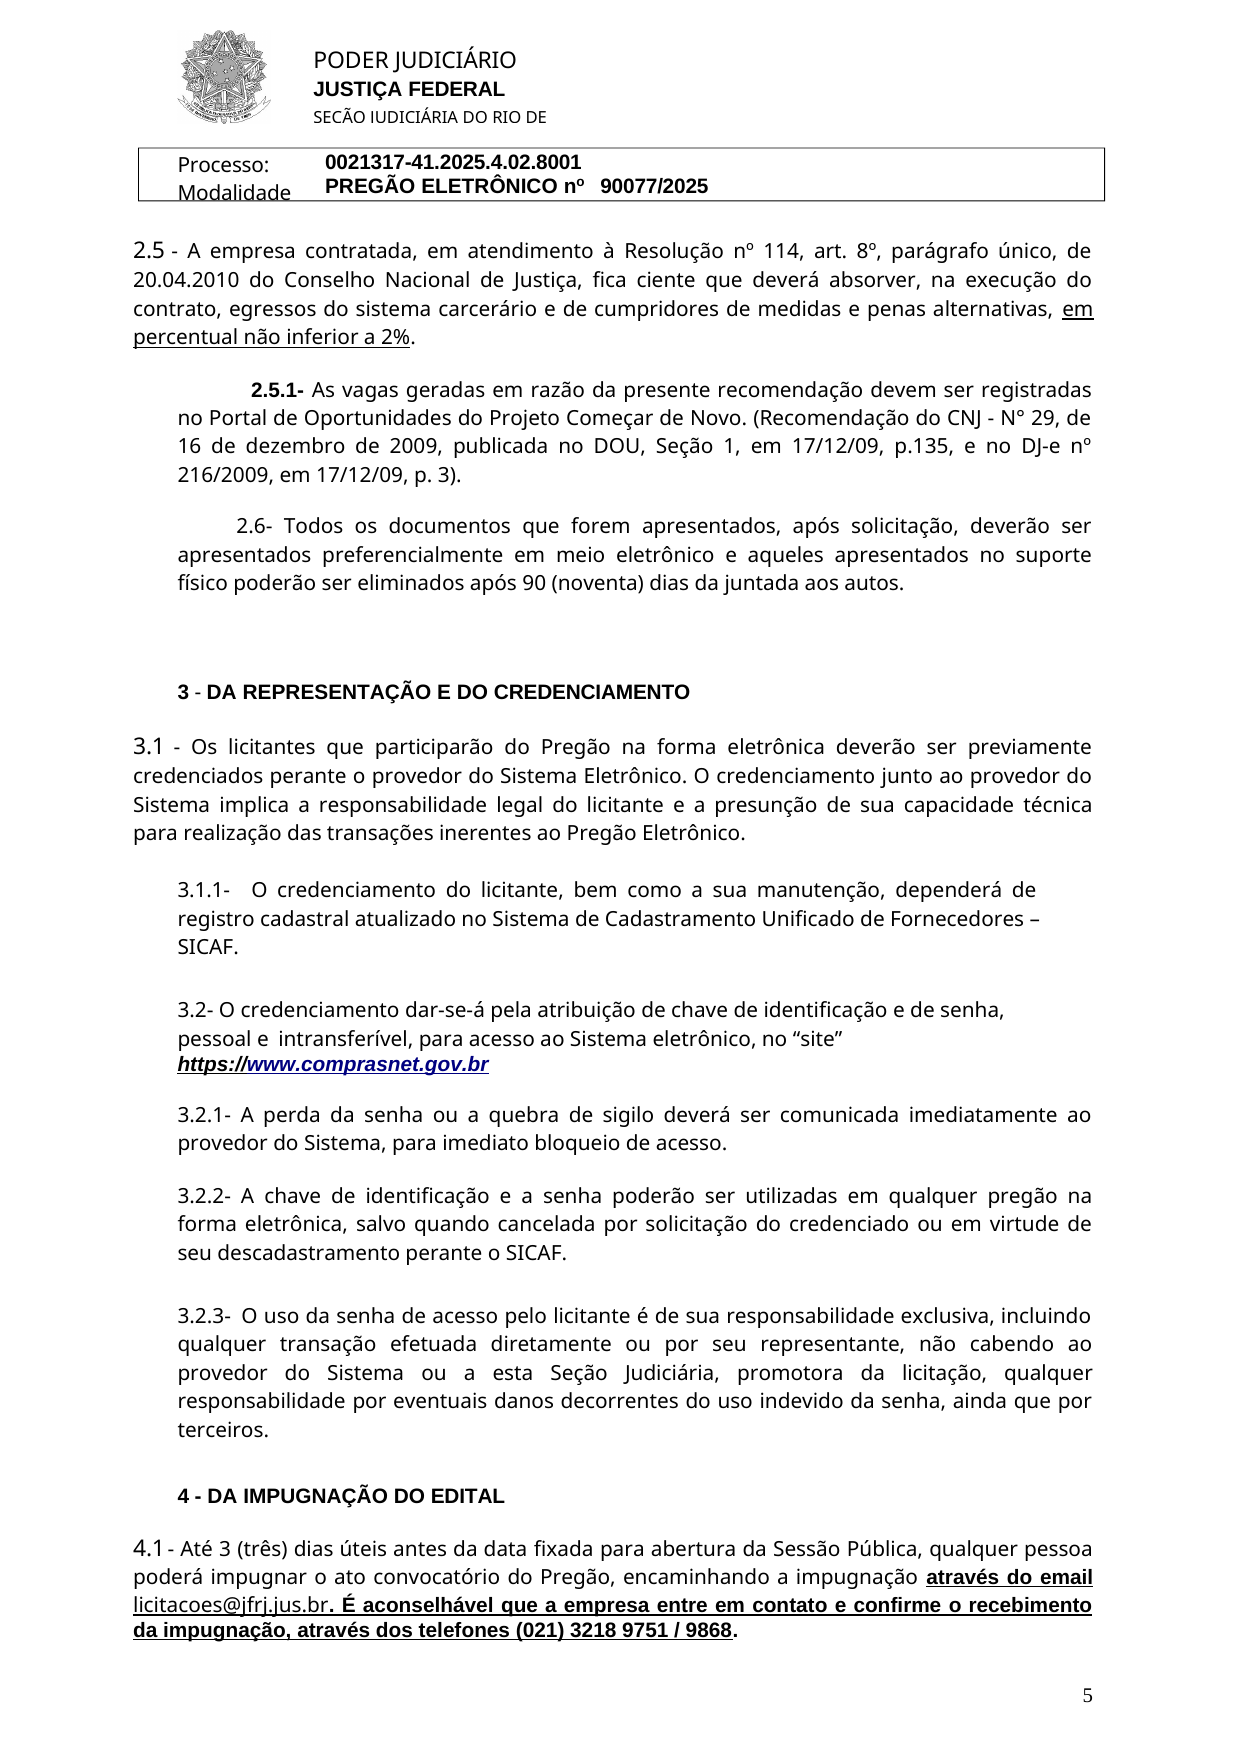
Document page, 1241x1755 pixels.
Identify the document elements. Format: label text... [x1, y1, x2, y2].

list - A empresa contratada, em atendimento à Resolução nº 114, art. 8º, parágrafo único, de 20.04.2010 do Conselho Nacional de Justiça, fica ciente que deverá absorver, na execução do contrato, egressos do sistema carcerário e de cumpridores de medidas e penas alternativas, em percentual não inferior a 2%. [133, 234, 1093, 351]
text 3.2- O credenciamento dar-se-á pela atribuição de chave de identificação e de senha, pessoal e intransferível, para acesso ao Sistema eletrônico, no “site” https://www.comprasnet.gov.br [177, 995, 1081, 1076]
list - DA IMPUGNAÇÃO DO EDITAL [177, 1484, 1137, 1508]
text 2.6- Todos os documentos que forem apresentados, após solicitação, deverão ser apresentados preferencialmente em meio eletrônico e aqueles apresentados no suporte físico poderão ser eliminados após 90 (noventa) dias da juntada aos autos. [177, 512, 1093, 597]
text 3.2.1- A perda da senha ou a quebra de sigilo deverá ser comunicada imediatamente ao provedor do Sistema, para imediato bloqueio de acesso. [177, 1100, 1093, 1157]
text 3.2.2- A chave de identificação e a senha poderão ser utilizadas em qualquer pregão na forma eletrônica, salvo quando cancelada por solicitação do credenciado ou em virtude de seu descadastramento perante o SICAF. [177, 1181, 1094, 1266]
text 2.5.1- As vagas geradas em razão da presente recomendação devem ser registradas no Portal de Oportunidades do Projeto Começar de Novo. (Recomendação do CNJ - N° 29, de 16 de dezembro de 2009, publicada no DOU, Seção 1, em 17/12/09, p.135, e no DJ-e nº 216/2009, em 17/12/09, p. 3). [177, 375, 1093, 488]
text 3.1.1- O credenciamento do licitante, bem como a sua manutenção, dependerá de registro cadastral atualizado no Sistema de Cadastramento Unificado de Fornecedores – SICAF. [177, 875, 1081, 961]
list - DA REPRESENTAÇÃO E DO CREDENCIAMENTO [177, 677, 1137, 706]
list - Até 3 (três) dias úteis antes da data fixada para abertura da Sessão Pública, qualquer pessoa poderá impugnar o ato convocatório do Pregão, encaminhando a impugnação através do email licitacoes@jfrj.jus.br. É aconselhável que a empresa entre em contato e confirme o recebimento da impugnação, através dos telefones (021) 3218 9751 / 9868. [133, 1532, 1093, 1642]
list - Os licitantes que participarão do Pregão na forma eletrônica deverão ser previamente credenciados perante o provedor do Sistema Eletrônico. O credenciamento junto ao provedor do Sistema implica a responsabilidade legal do licitante e a presunção de sua capacidade técnica para realização das transações inerentes ao Pregão Eletrônico. [133, 730, 1093, 847]
text 3.2.3- O uso da senha de acesso pelo licitante é de sua responsabilidade exclusiva, incluindo qualquer transação efetuada diretamente ou por seu representante, não cabendo ao provedor do Sistema ou a esta Seção Judiciária, promotora da licitação, qualquer responsabilidade por eventuais danos decorrentes do uso indevido da senha, ainda que por terceiros. [177, 1301, 1093, 1443]
